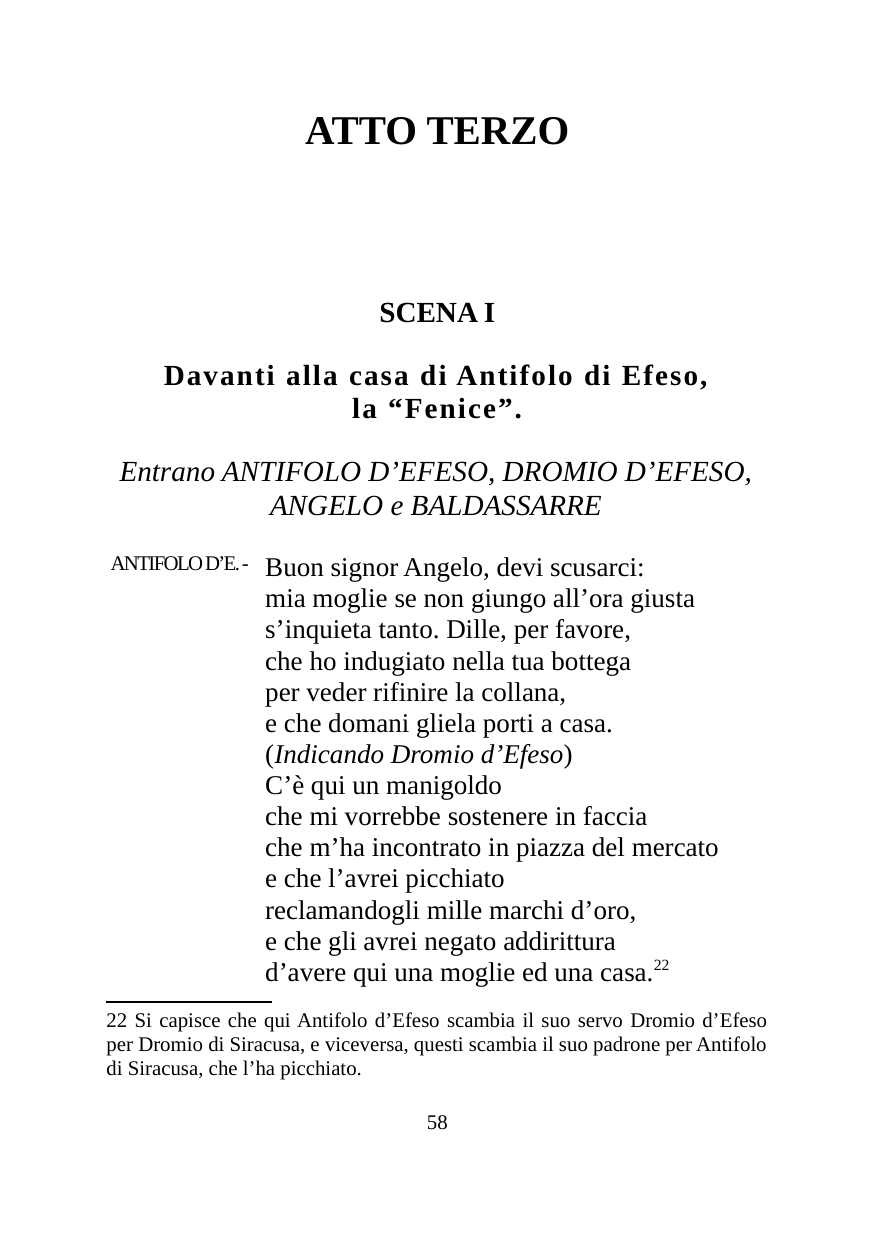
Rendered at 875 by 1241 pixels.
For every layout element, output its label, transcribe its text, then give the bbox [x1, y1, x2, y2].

text Davanti alla casa di Antifolo di Efeso, la “Fenice”. [106, 358, 768, 425]
subtitle SCENA I [106, 295, 768, 328]
subtitle ATTO TERZO [106, 106, 768, 153]
table_header ANTIFOLO D’E. - [103, 551, 258, 987]
text ANGELO e BALDASSARRE [106, 488, 768, 522]
text Entrano ANTIFOLO D’EFESO, DROMIO D’EFESO, [106, 454, 768, 488]
table_header Buon signor Angelo, devi scusarci: mia moglie se non giungo all’ora giusta s’inquieta tanto. Dille, per favore, che ho indugiato nella tua bottega per veder rifinire la collana, e che domani gliela porti a casa. (Indicando Dromio d’Efeso) C’è qui un manigoldo che mi vorrebbe sostenere in faccia che m’ha incontrato in piazza del mercato e che l’avrei picchiato reclamandogli mille marchi d’oro, e che gli avrei negato addirittura d’avere qui una moglie ed una casa. Ubriacone, che son queste frottole? [258, 551, 784, 987]
